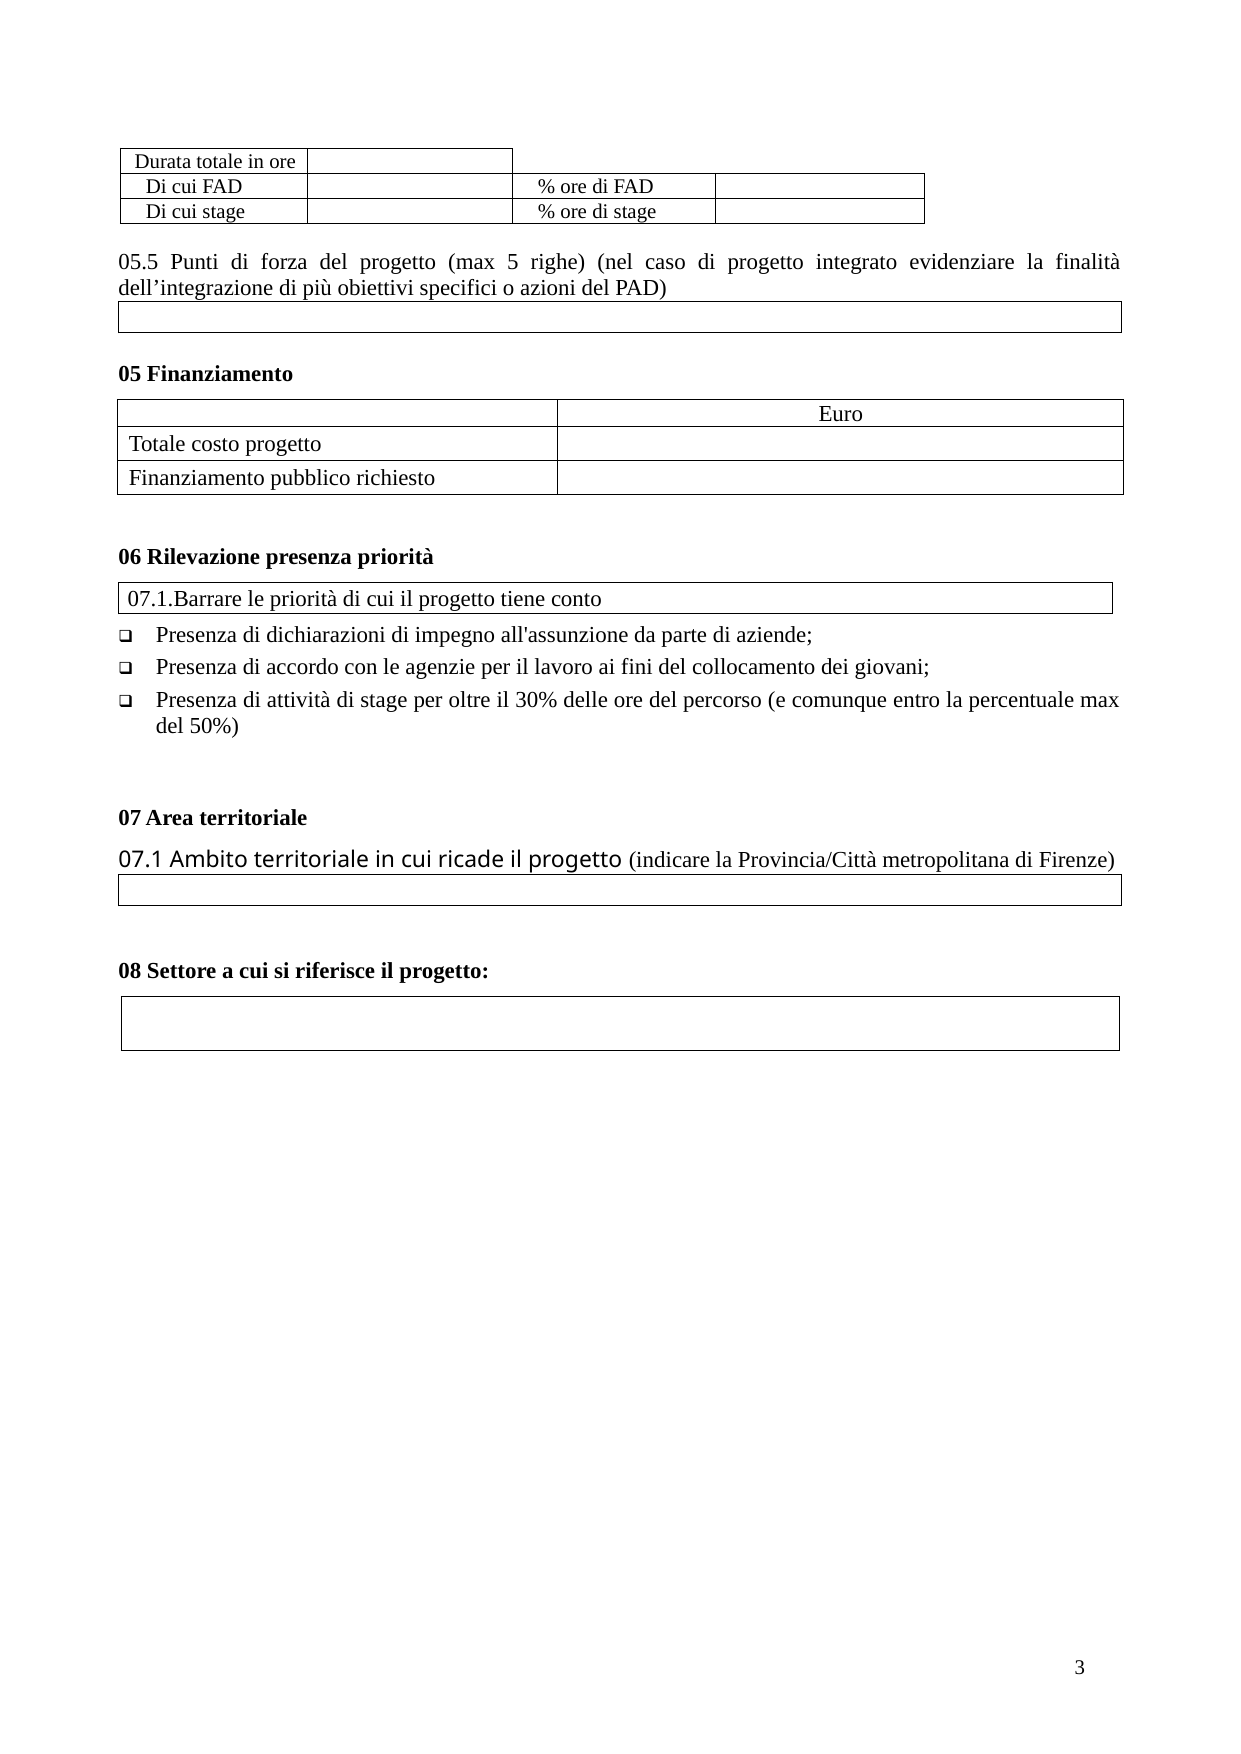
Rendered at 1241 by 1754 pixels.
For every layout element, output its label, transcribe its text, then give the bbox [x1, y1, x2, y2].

subtitle 08 Settore a cui si riferisce il progetto: [118, 957, 1122, 983]
table_cell [558, 461, 1123, 494]
table_cell % ore di stage [513, 199, 715, 223]
subtitle 07.1.Barrare le priorità di cui il progetto tiene conto [119, 583, 1112, 613]
text 05.5 Punti di forza del progetto (max 5 righe) (nel caso di progetto integrato evidenziare la finalità dell’integrazione di più obiettivi specifici o azioni del PAD) [118, 248, 1122, 301]
list Presenza di attività di stage per oltre il 30% delle ore del percorso (e comunque entro la percentuale max del 50%) [118, 686, 1122, 738]
table_header [122, 997, 1119, 1049]
table_header Euro [558, 400, 1123, 426]
table_header [308, 149, 512, 173]
table_cell Di cui stage [121, 199, 307, 223]
table_cell % ore di FAD [513, 174, 715, 198]
list Presenza di dichiarazioni di impegno all'assunzione da parte di aziende; [118, 621, 1122, 647]
table_cell [558, 427, 1123, 460]
subtitle 06 Rilevazione presenza priorità [118, 543, 1122, 569]
table_cell [308, 174, 512, 198]
table_cell [308, 199, 512, 223]
list Presenza di accordo con le agenzie per il lavoro ai fini del collocamento dei giovani; [118, 653, 1122, 679]
subtitle 07 Area territoriale [118, 804, 1122, 830]
table_header [513, 148, 920, 173]
text 07.1 Ambito territoriale in cui ricade il progetto (indicare la Provincia/Città metropolitana di Firenze) [118, 843, 1122, 874]
table_cell Totale costo progetto [118, 427, 557, 460]
table_cell Finanziamento pubblico richiesto [118, 461, 557, 494]
table_header Durata totale in ore [121, 149, 307, 173]
table_header [118, 400, 557, 426]
table_cell Di cui FAD [121, 174, 307, 198]
subtitle 05 Finanziamento [118, 360, 1122, 386]
table_cell [716, 199, 924, 223]
table_cell [716, 174, 924, 198]
table_header [920, 148, 924, 173]
